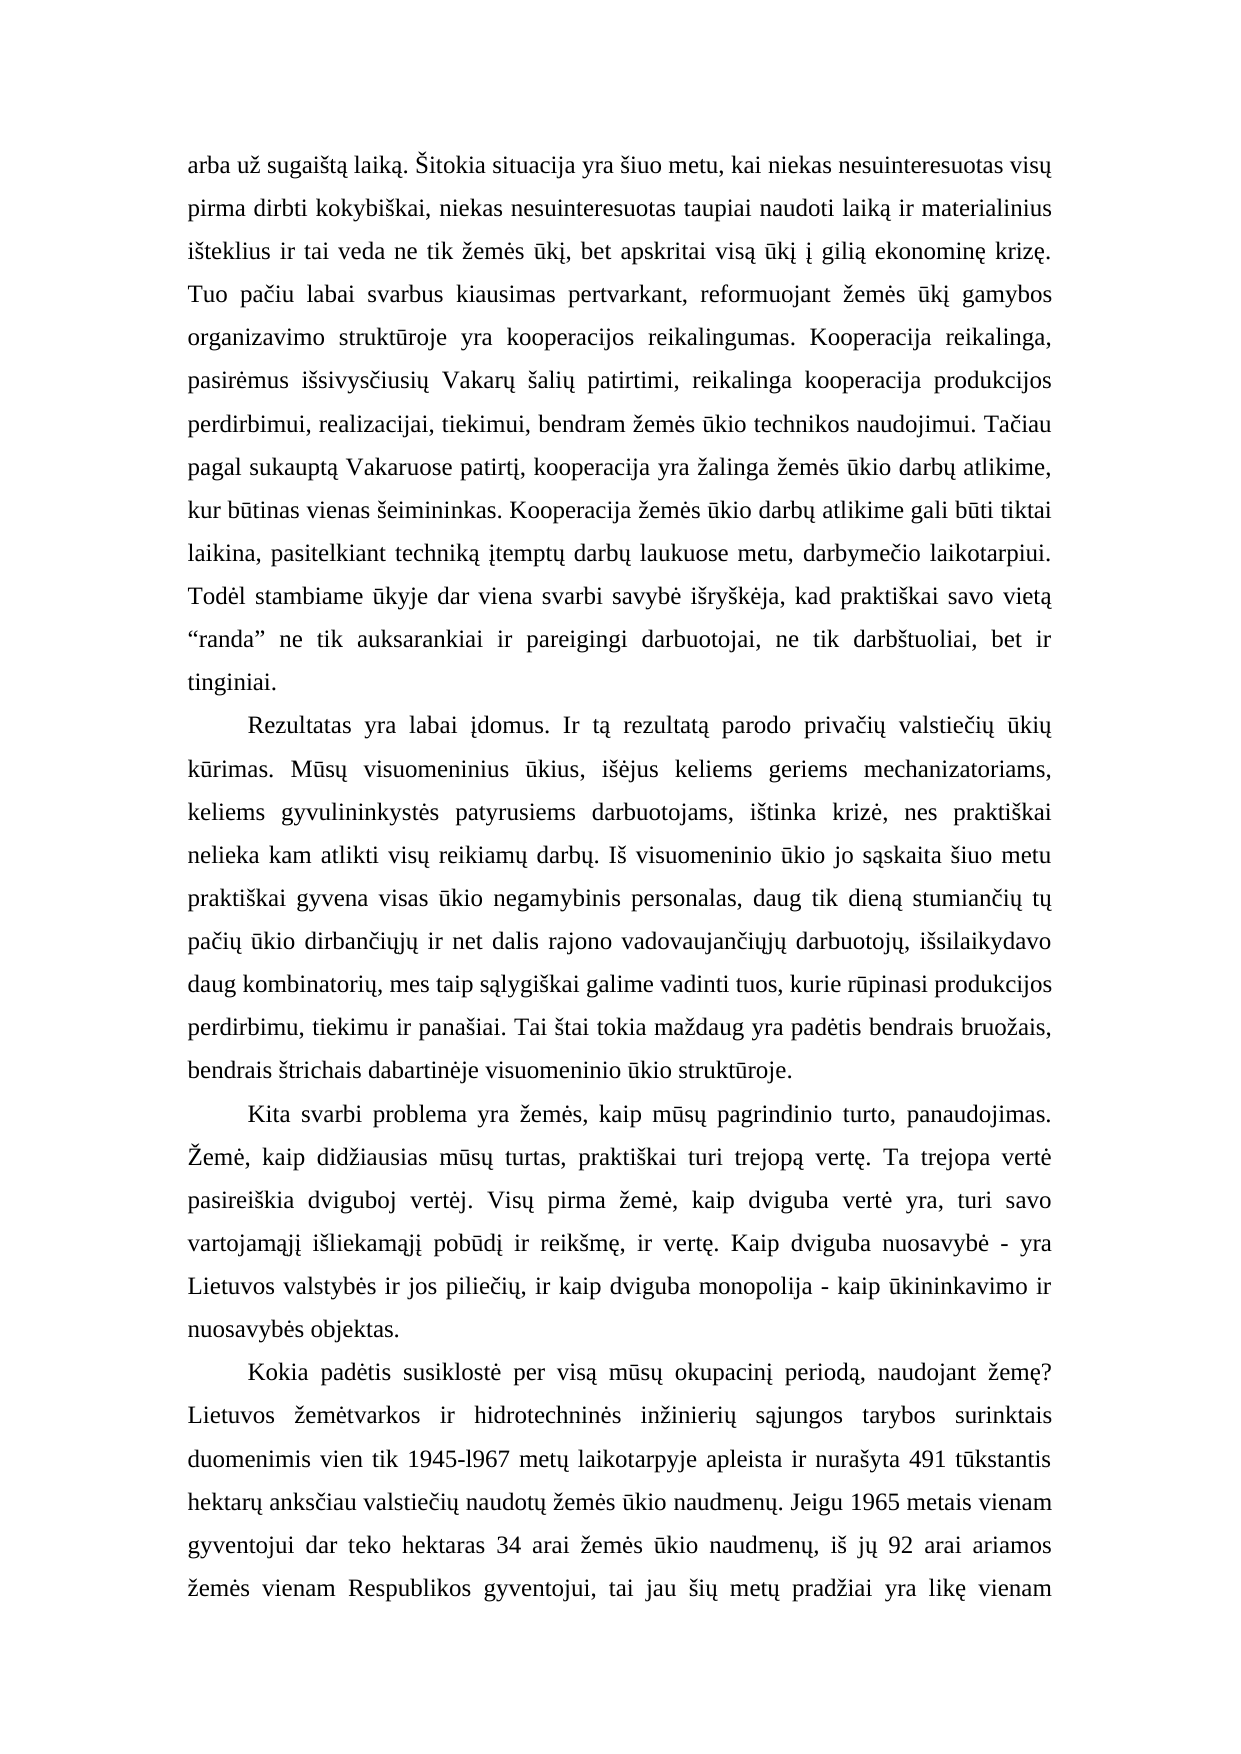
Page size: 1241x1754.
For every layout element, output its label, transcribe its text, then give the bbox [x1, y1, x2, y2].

text Rezultatas yra labai įdomus. Ir tą rezultatą parodo privačių valstiečių ūkių kūrimas. Mūsų visuomeninius ūkius, išėjus keliems geriems mechanizatoriams, keliems gyvulininkystės patyrusiems darbuotojams, ištinka krizė, nes praktiškai nelieka kam atlikti visų reikiamų darbų. Iš visuomeninio ūkio jo sąskaita šiuo metu praktiškai gyvena visas ūkio negamybinis personalas, daug tik dieną stumiančių tų pačių ūkio dirbančiųjų ir net dalis rajono vadovaujančiųjų darbuotojų, išsilaikydavo daug kombinatorių, mes taip sąlygiškai galime vadinti tuos, kurie rūpinasi produkcijos perdirbimu, tiekimu ir panašiai. Tai štai tokia maždaug yra padėtis bendrais bruožais, bendrais štrichais dabartinėje visuomeninio ūkio struktūroje. [187, 711, 1053, 1084]
text Kokia padėtis susiklostė per visą mūsų okupacinį periodą, naudojant žemę? Lietuvos žemėtvarkos ir hidrotechninės inžinierių sąjungos tarybos surinktais duomenimis vien tik 1945-l967 metų laikotarpyje apleista ir nurašyta 491 tūkstantis hektarų anksčiau valstiečių naudotų žemės ūkio naudmenų. Jeigu 1965 metais vienam gyventojui dar teko hektaras 34 arai žemės ūkio naudmenų, iš jų 92 arai ariamos žemės vienam Respublikos gyventojui, tai jau šių metų pradžiai yra likę vienam [187, 1357, 1053, 1602]
text Kita svarbi problema yra žemės, kaip mūsų pagrindinio turto, panaudojimas. Žemė, kaip didžiausias mūsų turtas, praktiškai turi trejopą vertę. Ta trejopa vertė pasireiškia dviguboj vertėj. Visų pirma žemė, kaip dviguba vertė yra, turi savo vartojamąjį išliekamąjį pobūdį ir reikšmę, ir vertę. Kaip dviguba nuosavybė - yra Lietuvos valstybės ir jos piliečių, ir kaip dviguba monopolija - kaip ūkininkavimo ir nuosavybės objektas. [187, 1099, 1053, 1343]
text arba už sugaištą laiką. Šitokia situacija yra šiuo metu, kai niekas nesuinteresuotas visų pirma dirbti kokybiškai, niekas nesuinteresuotas taupiai naudoti laiką ir materialinius išteklius ir tai veda ne tik žemės ūkį, bet apskritai visą ūkį į gilią ekonominę krizę. Tuo pačiu labai svarbus kiausimas pertvarkant, reformuojant žemės ūkį gamybos organizavimo struktūroje yra kooperacijos reikalingumas. Kooperacija reikalinga, pasirėmus išsivysčiusių Vakarų šalių patirtimi, reikalinga kooperacija produkcijos perdirbimui, realizacijai, tiekimui, bendram žemės ūkio technikos naudojimui. Tačiau pagal sukauptą Vakaruose patirtį, kooperacija yra žalinga žemės ūkio darbų atlikime, kur būtinas vienas šeimininkas. Kooperacija žemės ūkio darbų atlikime gali būti tiktai laikina, pasitelkiant techniką įtemptų darbų laukuose metu, darbymečio laikotarpiui. Todėl stambiame ūkyje dar viena svarbi savybė išryškėja, kad praktiškai savo vietą “randa” ne tik auksarankiai ir pareigingi darbuotojai, ne tik darbštuoliai, bet ir tinginiai. [187, 150, 1053, 696]
